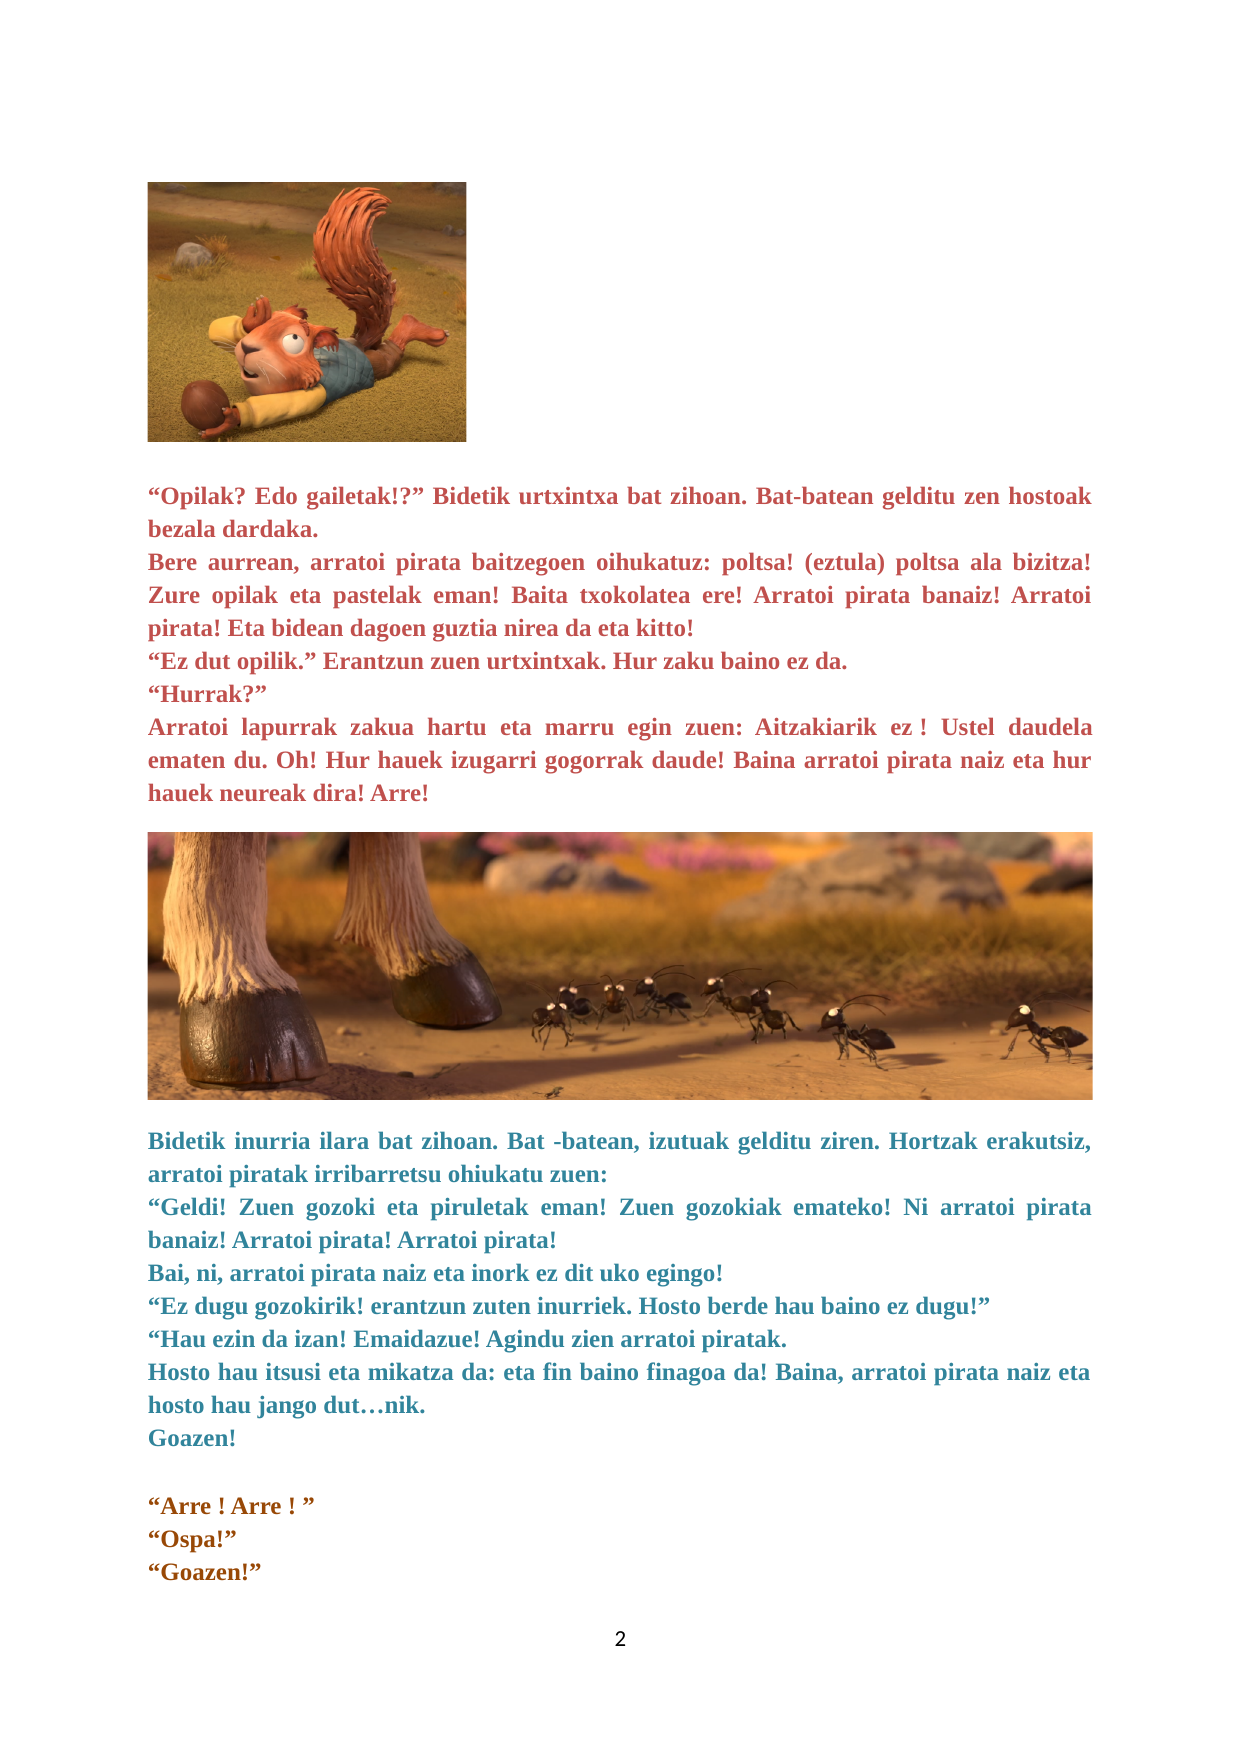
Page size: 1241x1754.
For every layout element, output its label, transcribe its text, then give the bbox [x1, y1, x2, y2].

text “Hurrak?” [148, 679, 1093, 708]
text “Ez dut opilik.” Erantzun zuen urtxintxak. Hur zaku baino ez da. [148, 646, 1093, 675]
text “Goazen!” [148, 1557, 1093, 1586]
text Bere aurrean, arratoi pirata baitzegoen oihukatuz: poltsa! (eztula) poltsa ala bizitza! Zure opilak eta pastelak eman! Baita txokolatea ere! Arratoi pirata banaiz! Arratoi pirata! Eta bidean dagoen guztia nirea da eta kitto! [148, 547, 1093, 642]
text Hosto hau itsusi eta mikatza da: eta fin baino finagoa da! Baina, arratoi pirata naiz eta hosto hau jango dut…nik. [148, 1357, 1093, 1419]
text “Arre ! Arre ! ” [148, 1491, 1093, 1520]
picture [147, 832, 1093, 1100]
text “Geldi! Zuen gozoki eta piruletak eman! Zuen gozokiak emateko! Ni arratoi pirata banaiz! Arratoi pirata! Arratoi pirata! [148, 1192, 1093, 1254]
picture [147, 182, 467, 442]
text Bai, ni, arratoi pirata naiz eta inork ez dit uko egingo! [148, 1258, 1093, 1287]
text Goazen! [148, 1423, 1093, 1452]
text “Ospa!” [148, 1524, 1093, 1553]
text “Hau ezin da izan! Emaidazue! Agindu zien arratoi piratak. [148, 1324, 1093, 1353]
text Arratoi lapurrak zakua hartu eta marru egin zuen: Aitzakiarik ez ! Ustel daudela ematen du. Oh! Hur hauek izugarri gogorrak daude! Baina arratoi pirata naiz eta hur hauek neureak dira! Arre! [148, 712, 1093, 807]
text Bidetik inurria ilara bat zihoan. Bat -batean, izutuak gelditu ziren. Hortzak erakutsiz, arratoi piratak irribarretsu ohiukatu zuen: [148, 1126, 1093, 1188]
text “Ez dugu gozokirik! erantzun zuten inurriek. Hosto berde hau baino ez dugu!” [148, 1291, 1093, 1320]
text “Opilak? Edo gailetak!?” Bidetik urtxintxa bat zihoan. Bat-batean gelditu zen hostoak bezala dardaka. [148, 481, 1093, 543]
